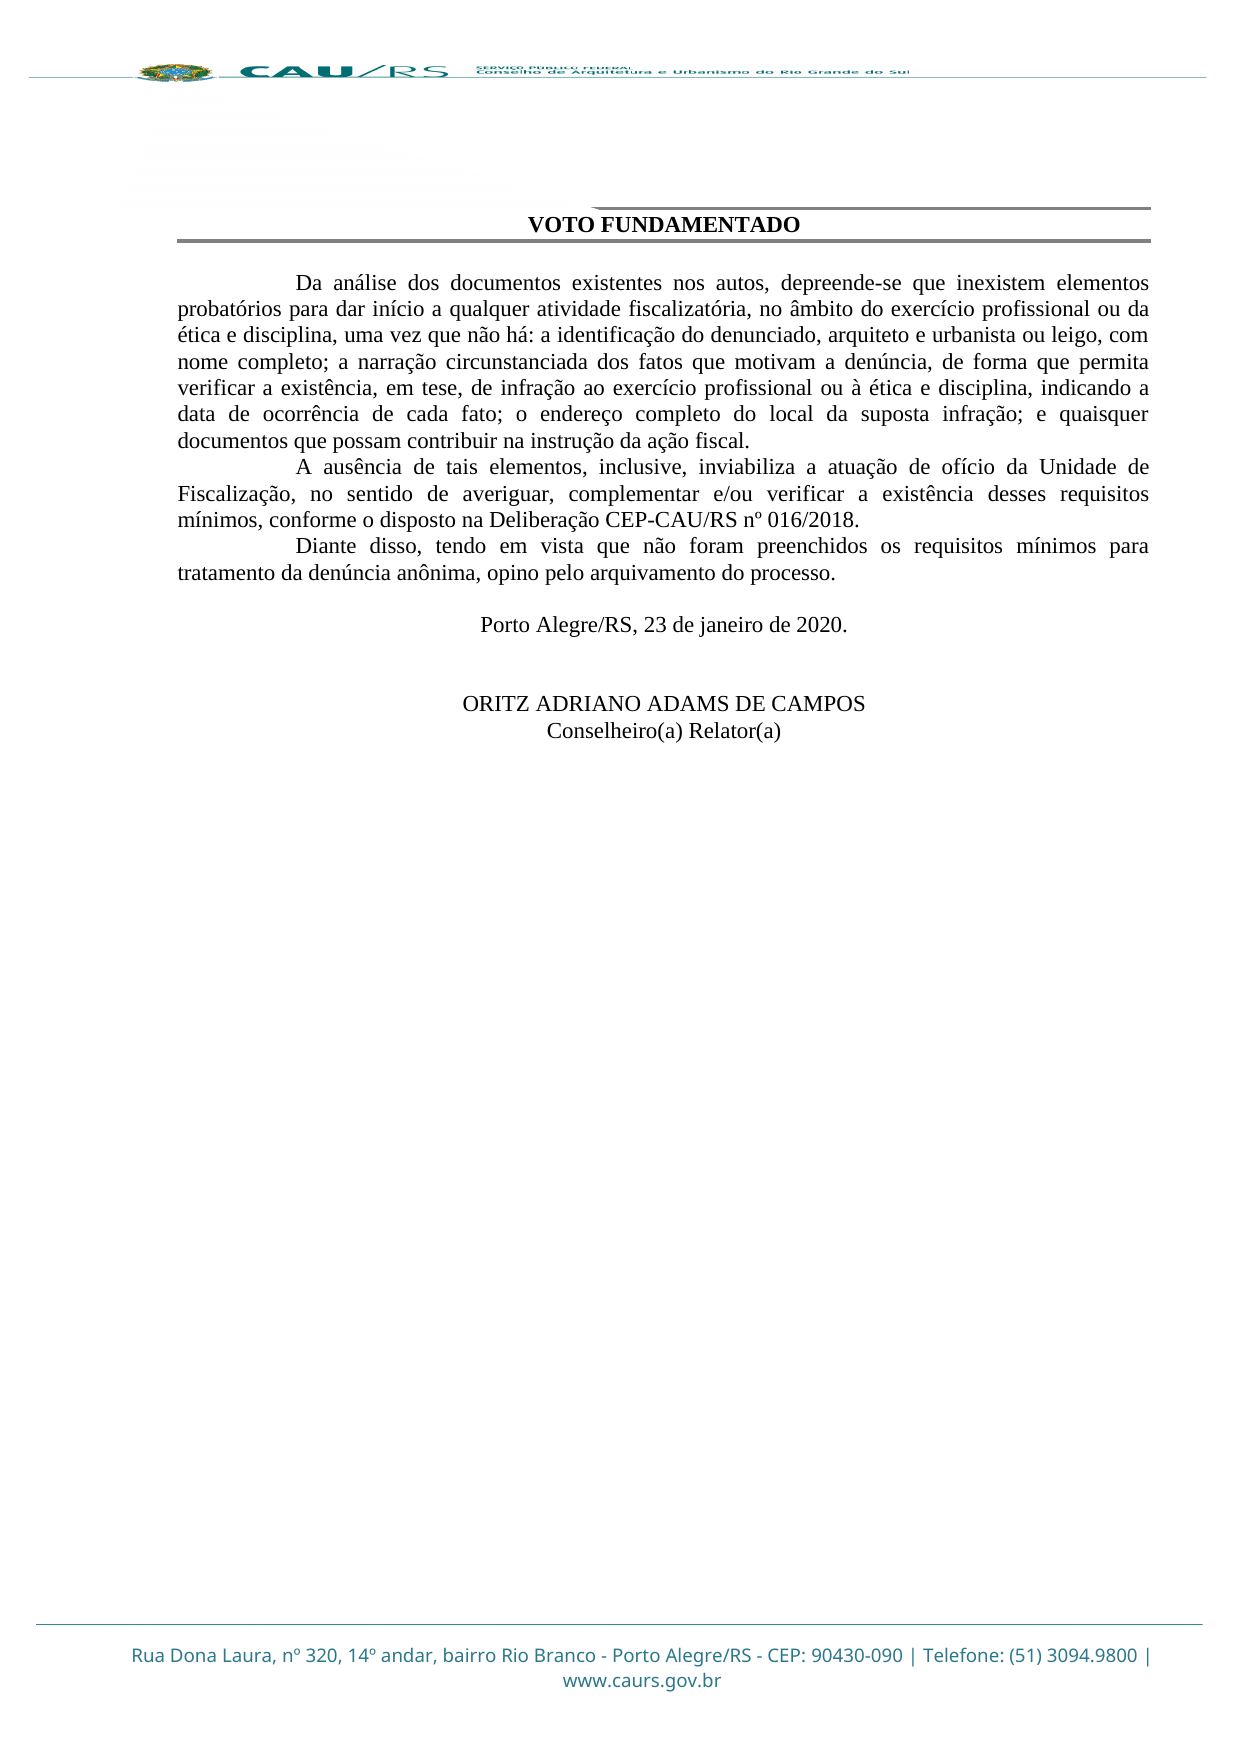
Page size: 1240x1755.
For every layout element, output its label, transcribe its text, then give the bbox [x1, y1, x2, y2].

table_header VOTO FUNDAMENTADO [177, 210, 1151, 239]
text ORITZ ADRIANO ADAMS DE CAMPOS [177, 690, 1151, 717]
text Da análise dos documentos existentes nos autos, depreende-se que inexistem elementos probatórios para dar início a qualquer atividade fiscalizatória, no âmbito do exercício profissional ou da ética e disciplina, uma vez que não há: a identificação do denunciado, arquiteto e urbanista ou leigo, com nome completo; a narração circunstanciada dos fatos que motivam a denúncia, de forma que permita verificar a existência, em tese, de infração ao exercício profissional ou à ética e disciplina, indicando a data de ocorrência de cada fato; o endereço completo do local da suposta infração; e quaisquer documentos que possam contribuir na instrução da ação fiscal. [177, 269, 1151, 453]
text A ausência de tais elementos, inclusive, inviabiliza a atuação de ofício da Unidade de Fiscalização, no sentido de averiguar, complementar e/ou verificar a existência desses requisitos mínimos, conforme o disposto na Deliberação CEP-CAU/RS nº 016/2018. [177, 453, 1151, 532]
text Diante disso, tendo em vista que não foram preenchidos os requisitos mínimos para tratamento da denúncia anônima, opino pelo arquivamento do processo. [177, 532, 1151, 585]
text Conselheiro(a) Relator(a) [177, 717, 1151, 743]
text Porto Alegre/RS, 23 de janeiro de 2020. [177, 611, 1151, 638]
